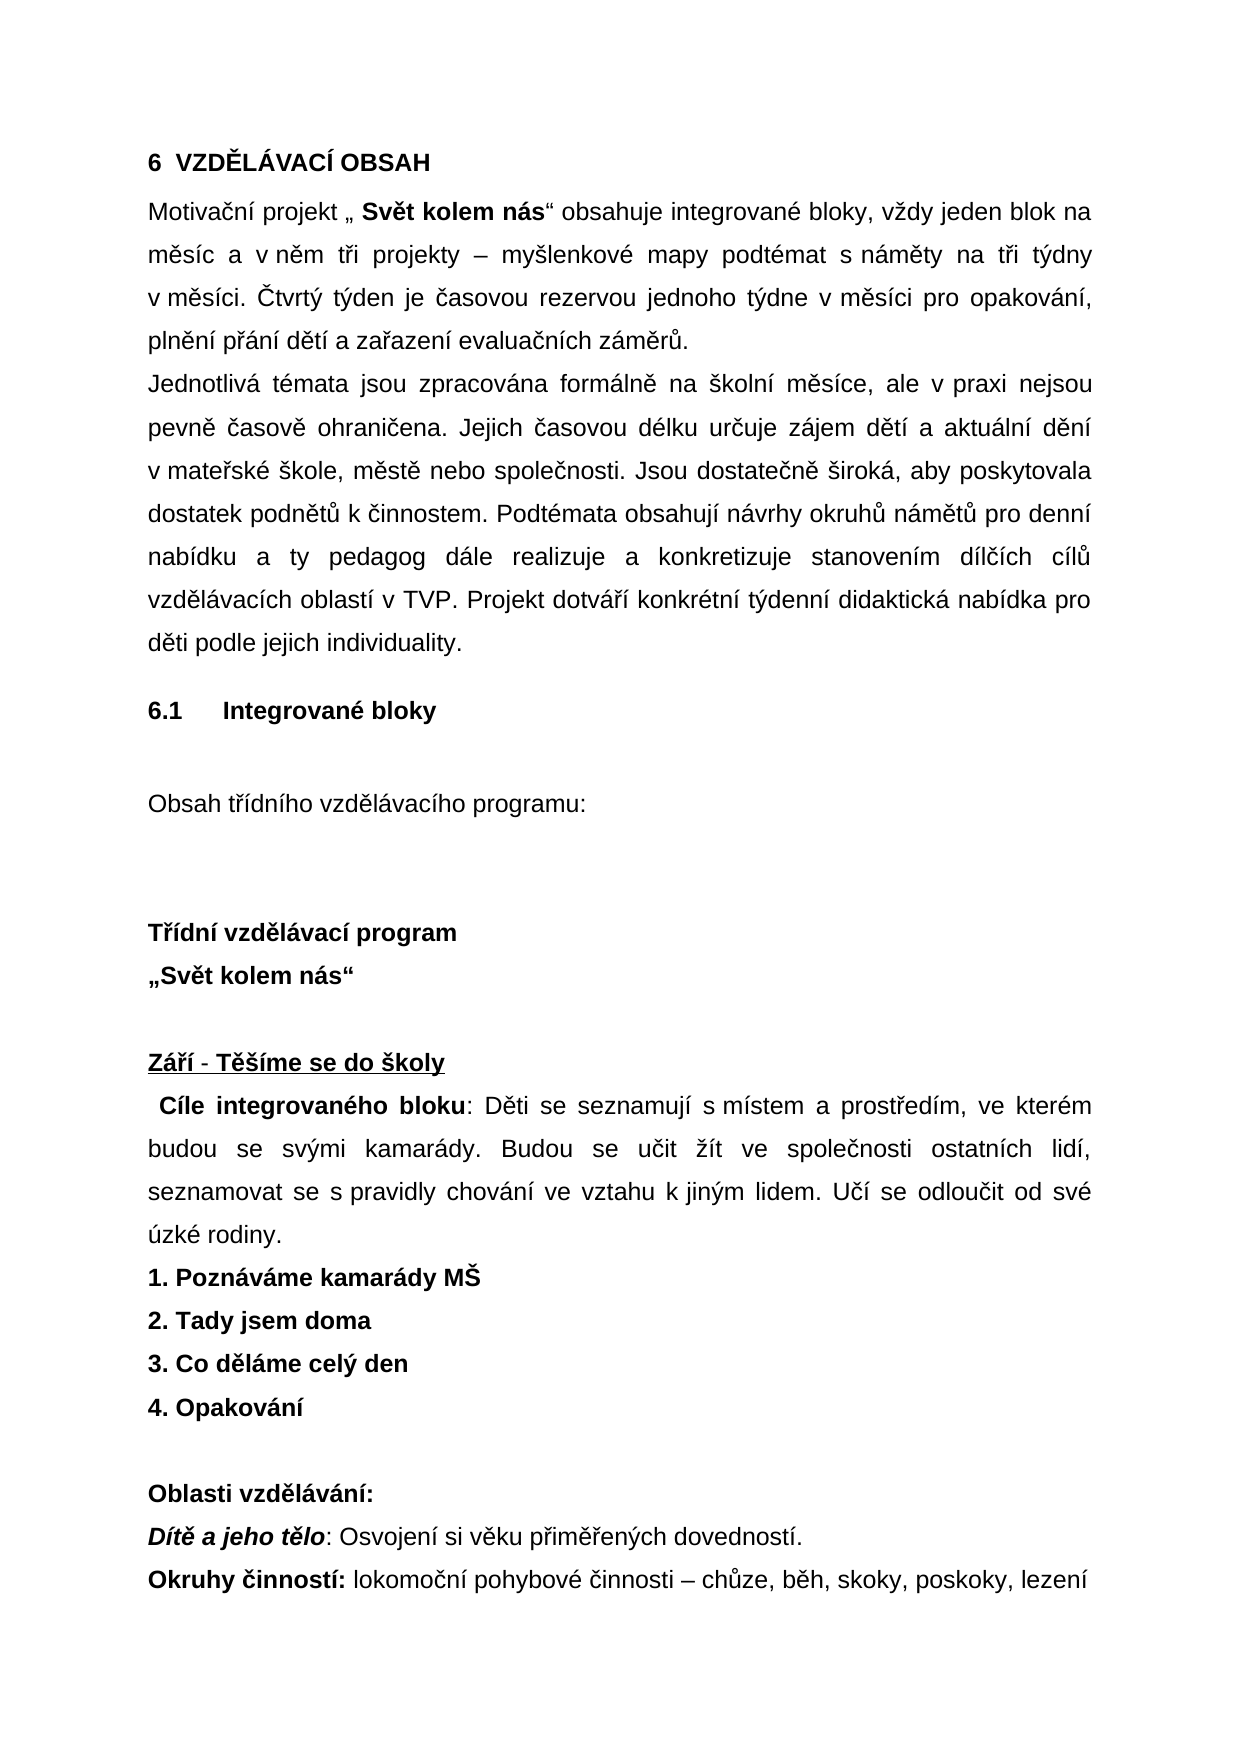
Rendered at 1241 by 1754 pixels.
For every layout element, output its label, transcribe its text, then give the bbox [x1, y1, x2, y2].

text Třídní vzdělávací program [148, 918, 1093, 947]
text Obsah třídního vzdělávacího programu: [148, 789, 1093, 818]
text Okruhy činností: lokomoční pohybové činnosti – chůze, běh, skoky, poskoky, lezení [148, 1565, 1093, 1594]
text Cíle integrovaného bloku: Děti se seznamují s místem a prostředím, ve kterém budou se svými kamarády. Budou se učit žít ve společnosti ostatních lidí, seznamovat se s pravidly chování ve vztahu k jiným lidem. Učí se odloučit od své úzké rodiny. [148, 1091, 1093, 1249]
text Jednotlivá témata jsou zpracována formálně na školní měsíce, ale v praxi nejsou pevně časově ohraničena. Jejich časovou délku určuje zájem dětí a aktuální dění v mateřské škole, městě nebo společnosti. Jsou dostatečně široká, aby poskytovala dostatek podnětů k činnostem. Podtémata obsahují návrhy okruhů námětů pro denní nabídku a ty pedagog dále realizuje a konkretizuje stanovením dílčích cílů vzdělávacích oblastí v TVP. Projekt dotváří konkrétní týdenní didaktická nabídka pro děti podle jejich individuality. [148, 369, 1093, 657]
text 3. Co děláme celý den [148, 1349, 1093, 1378]
text Září - Těšíme se do školy [148, 1048, 1093, 1076]
text 2. Tady jsem doma [148, 1306, 1093, 1335]
subtitle 6 VZDĚLÁVACÍ OBSAH [148, 148, 1093, 176]
text Motivační projekt „ Svět kolem nás“ obsahuje integrované bloky, vždy jeden blok na měsíc a v něm tři projekty – myšlenkové mapy podtémat s náměty na tři týdny v měsíci. Čtvrtý týden je časovou rezervou jednoho týdne v měsíci pro opakování, plnění přání dětí a zařazení evaluačních záměrů. [148, 197, 1093, 355]
text Oblasti vzdělávání: [148, 1479, 1093, 1508]
text „Svět kolem nás“ [148, 961, 1093, 990]
text 1. Poznáváme kamarády MŠ [148, 1263, 1093, 1292]
text Dítě a jeho tělo: Osvojení si věku přiměřených dovedností. [148, 1522, 1093, 1551]
subtitle Integrované bloky [148, 696, 1093, 725]
text 4. Opakování [148, 1393, 1093, 1421]
